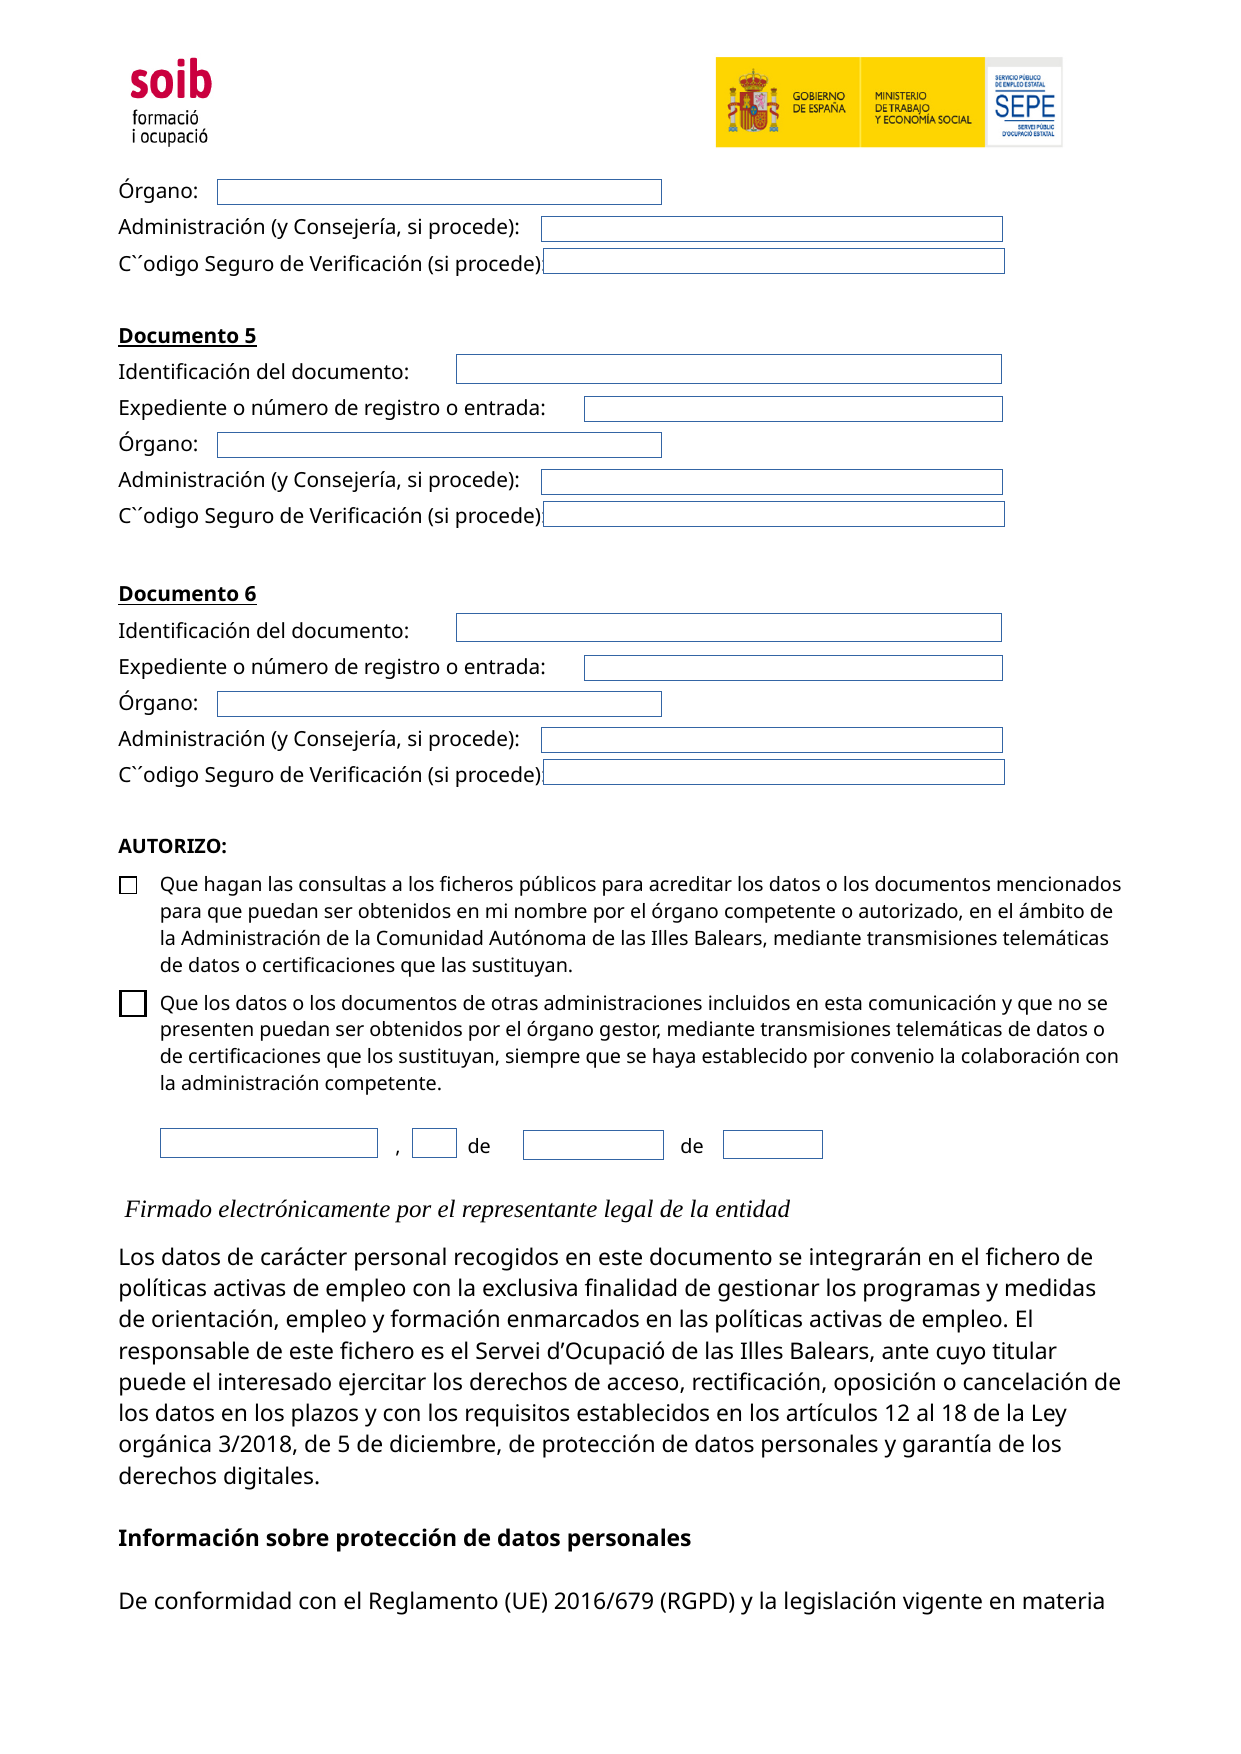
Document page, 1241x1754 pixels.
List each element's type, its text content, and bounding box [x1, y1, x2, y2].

text Identificación del documento: [118, 616, 1122, 644]
text AUTORIZO: [118, 833, 1122, 859]
text Firmado electrónicamente por el representante legal de la entidad [118, 1194, 1122, 1223]
text C`´odigo Seguro de Verificación (si procede): [118, 502, 1122, 530]
text Documento 5 [118, 321, 1122, 349]
text Documento 6 [118, 579, 1122, 608]
table_header Los datos de carácter personal recogidos en este documento se integrarán en el fichero de políticas activas de empleo con la exclusiva finalidad de gestionar los programas y medidas de orientación, empleo y formación enmarcados en las políticas activas de empleo. El responsable de este fichero es el Servei d’Ocupació de las Illes Balears, ante cuyo titular puede el interesado ejercitar los derechos de acceso, rectificación, oposición o cancelación de los datos en los plazos y con los requisitos establecidos en los artículos 12 al 18 de la Ley orgánica 3/2018, de 5 de diciembre, de protección de datos personales y garantía de los derechos digitales. Información sobre protección de datos personales De conformidad con el Reglamento (UE) 2016/679 (RGPD) y la legislación vigente en materia [118, 1241, 1122, 1616]
text Órgano: [118, 176, 1122, 205]
text , de [159, 1132, 523, 1159]
picture [117, 38, 1081, 165]
text C`´odigo Seguro de Verificación (si procede): [118, 249, 1122, 277]
text de [664, 1132, 723, 1159]
text Expediente o número de registro o entrada: [118, 393, 1122, 422]
text Administración (y Consejería, si procede): [118, 724, 1122, 753]
text Administración (y Consejería, si procede): [118, 212, 1122, 241]
text [823, 1132, 1122, 1159]
text Administración (y Consejería, si procede): [118, 466, 1122, 494]
text Órgano: [118, 688, 1122, 716]
text Que hagan las consultas a los ficheros públicos para acreditar los datos o los documentos mencionados para que puedan ser obtenidos en mi nombre por el órgano competente o autorizado, en el ámbito de la Administración de la Comunidad Autónoma de las Illes Balears, mediante transmisiones telemáticas de datos o certificaciones que las sustituyan. [159, 870, 1122, 978]
text Órgano: [118, 429, 1122, 458]
text C`´odigo Seguro de Verificación (si procede): [118, 760, 1122, 789]
text Que los datos o los documentos de otras administraciones incluidos en esta comunicación y que no se presenten puedan ser obtenidos por el órgano gestor, mediante transmisiones telemáticas de datos o de certificaciones que los sustituyan, siempre que se haya establecido por convenio la colaboración con la administración competente. [159, 989, 1122, 1097]
text Expediente o número de registro o entrada: [118, 652, 1122, 680]
text Identificación del documento: [118, 357, 1122, 386]
